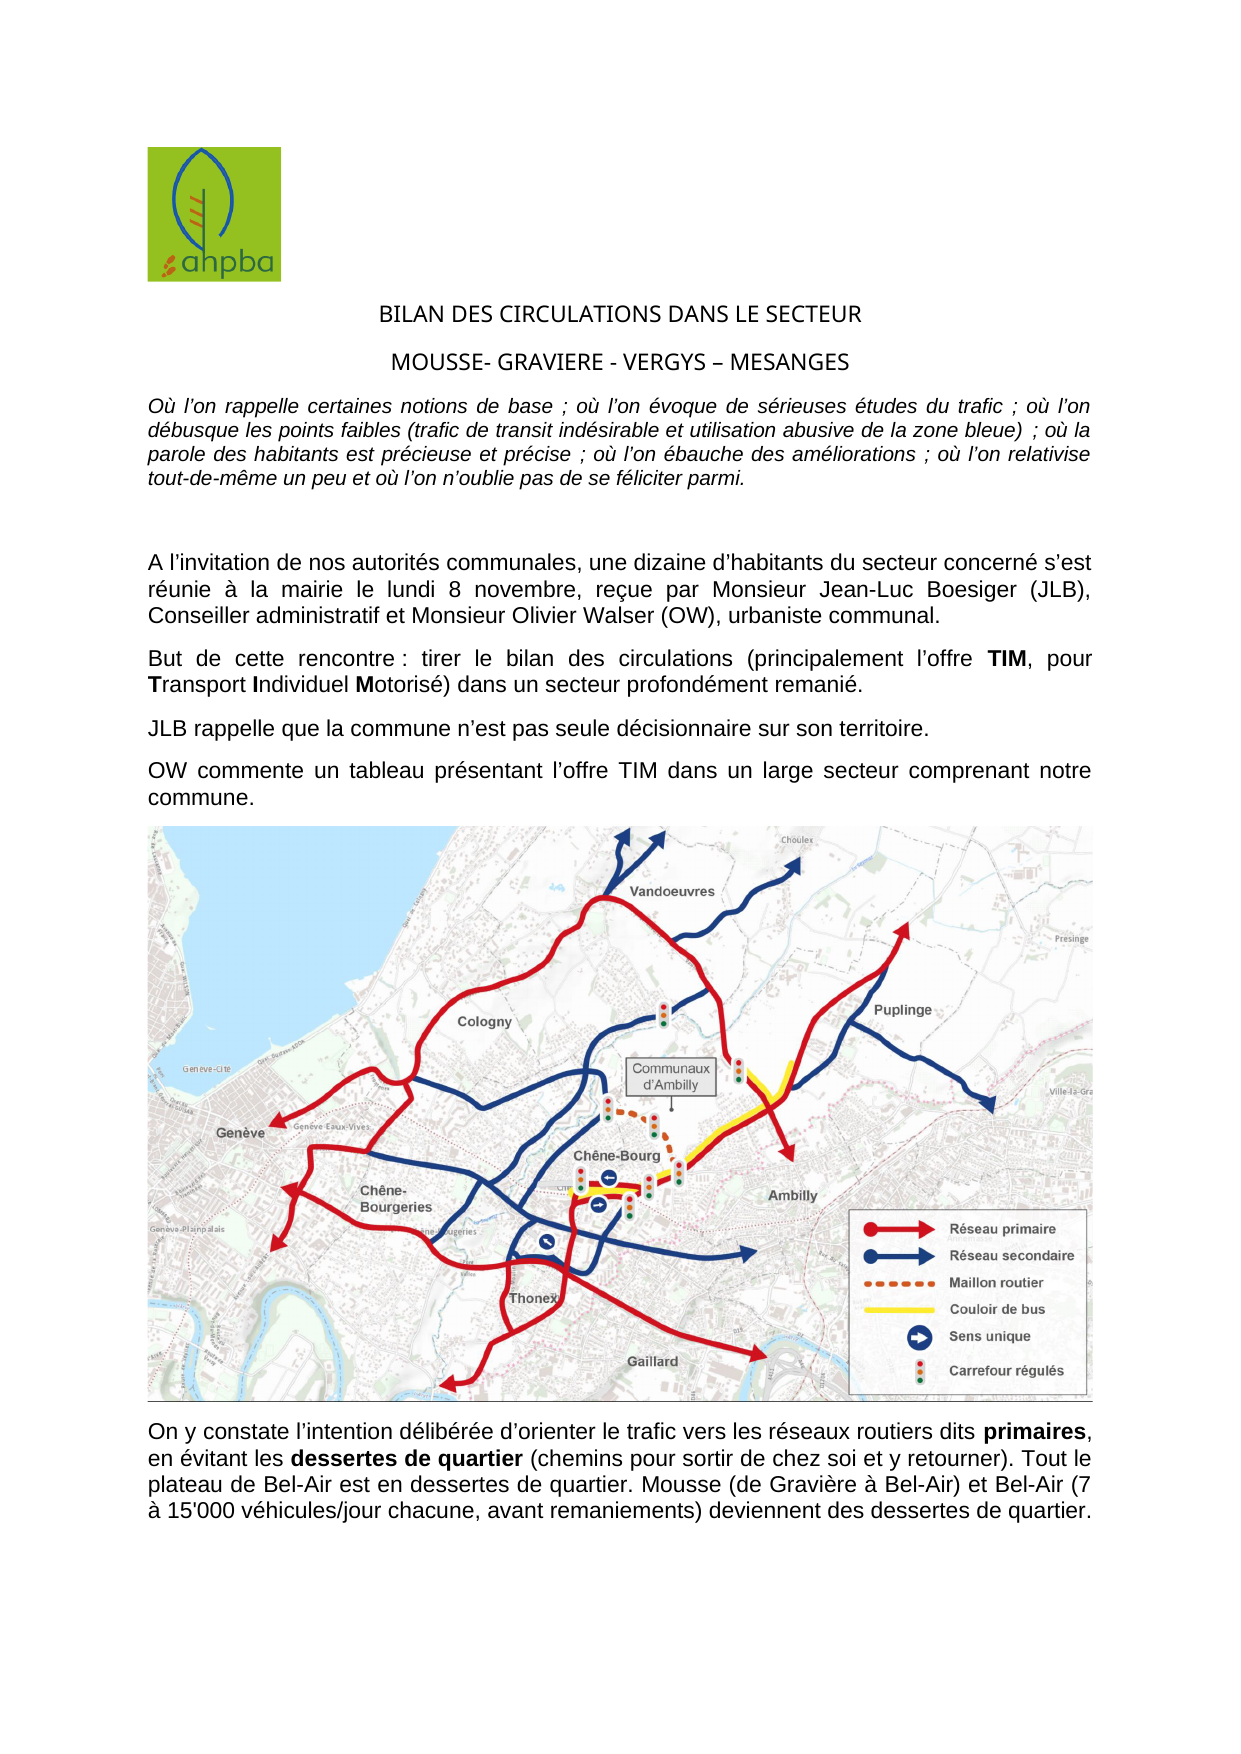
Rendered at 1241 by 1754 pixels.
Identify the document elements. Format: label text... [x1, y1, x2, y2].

text MOUSSE- GRAVIERE - VERGYS – MESANGES [148, 346, 1093, 377]
text JLB rappelle que la commune n’est pas seule décisionnaire sur son territoire. [148, 714, 1093, 741]
text On y constate l’intention délibérée d’orienter le trafic vers les réseaux routiers dits primaires, en évitant les dessertes de quartier (chemins pour sortir de chez soi et y retourner). Tout le plateau de Bel-Air est en dessertes de quartier. Mousse (de Gravière à Bel-Air) et Bel-Air (7 à 15'000 véhicules/jour chacune, avant remaniements) deviennent des dessertes de quartier. [148, 1418, 1093, 1524]
text A l’invitation de nos autorités communales, une dizaine d’habitants du secteur concerné s’est réunie à la mairie le lundi 8 novembre, reçue par Monsieur Jean-Luc Boesiger (JLB), Conseiller administratif et Monsieur Olivier Walser (OW), urbaniste communal. [148, 549, 1093, 628]
text OW commente un tableau présentant l’offre TIM dans un large secteur comprenant notre commune. [148, 757, 1093, 810]
text But de cette rencontre : tirer le bilan des circulations (principalement l’offre TIM, pour Transport Individuel Motorisé) dans un secteur profondément remanié. [148, 645, 1093, 698]
text BILAN DES CIRCULATIONS DANS LE SECTEUR [148, 298, 1093, 329]
text Où l’on rappelle certaines notions de base ; où l’on évoque de sérieuses études du trafic ; où l’on débusque les points faibles (trafic de transit indésirable et utilisation abusive de la zone bleue) ; où la parole des habitants est précieuse et précise ; où l’on ébauche des améliorations ; où l’on relativise tout-de-même un peu et où l’on n’oublie pas de se féliciter parmi. [148, 394, 1093, 490]
